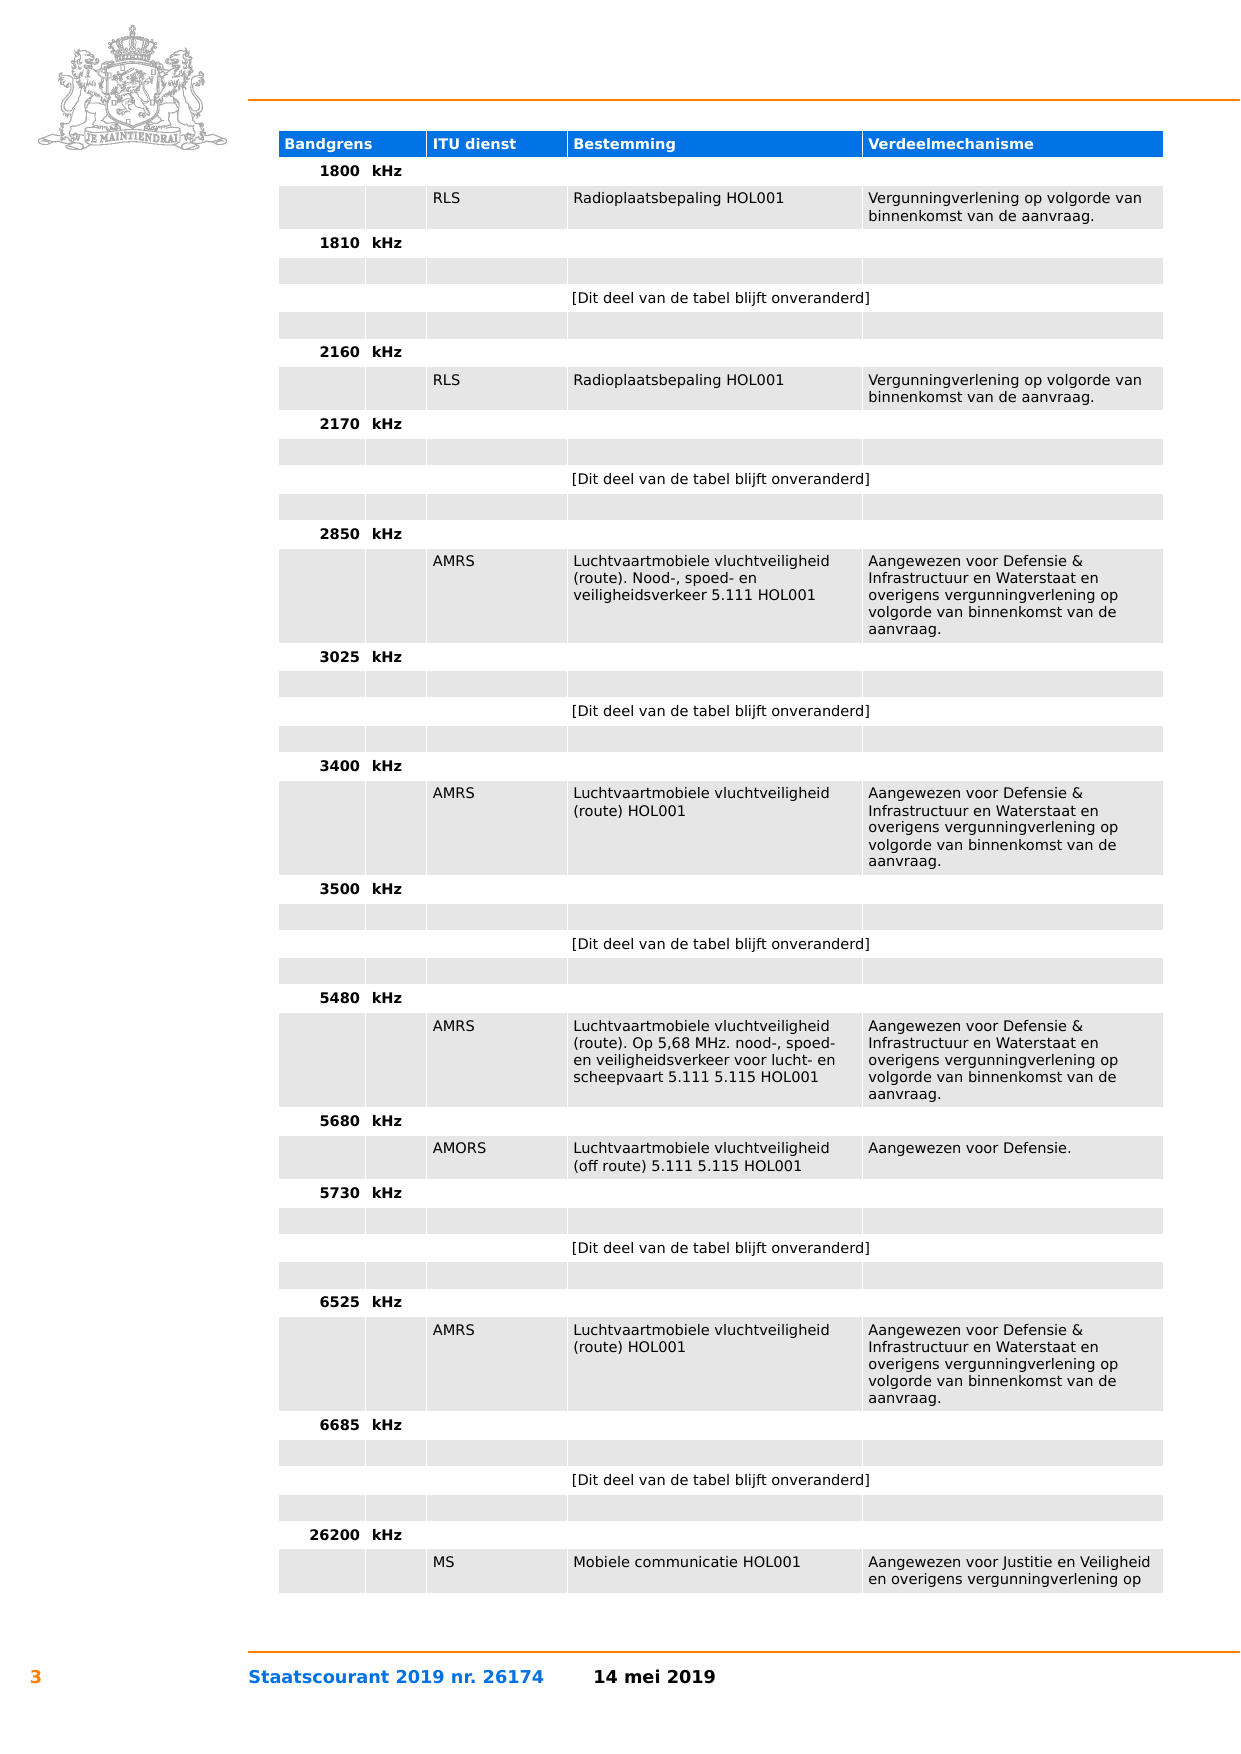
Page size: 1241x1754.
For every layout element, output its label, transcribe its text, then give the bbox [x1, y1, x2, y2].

table_cell 3500 [279, 876, 365, 902]
table_cell Radioplaatsbepaling HOL001 [568, 367, 862, 410]
table_cell 2170 [279, 411, 365, 438]
table_cell kHz [366, 230, 426, 256]
table_cell [568, 494, 862, 520]
table_cell [427, 1290, 567, 1316]
table_cell [568, 876, 862, 902]
table_cell [427, 439, 567, 465]
table_cell [863, 1413, 1163, 1439]
table_cell Luchtvaartmobiele vluchtveiligheid (route) HOL001 [568, 1317, 862, 1411]
table_cell [366, 258, 426, 284]
table_cell kHz [366, 1522, 426, 1548]
table_cell [366, 958, 426, 984]
table_cell 2850 [279, 521, 365, 547]
table_cell [568, 904, 862, 930]
table_cell [366, 549, 426, 643]
table_cell [863, 1495, 1163, 1521]
table_cell [279, 549, 365, 643]
table_header ITU dienst [427, 131, 567, 157]
table_cell [366, 312, 426, 339]
table_cell Aangewezen voor Defensie. [863, 1136, 1163, 1179]
table_cell Mobiele communicatie HOL001 [568, 1549, 862, 1593]
table_cell [279, 1013, 365, 1107]
table_cell AMRS [427, 1317, 567, 1411]
table_cell 1800 [279, 158, 365, 185]
table_header Bandgrens [279, 131, 426, 157]
table_cell Radioplaatsbepaling HOL001 [568, 186, 862, 229]
table_cell kHz [366, 1108, 426, 1135]
table_cell [279, 781, 365, 875]
table_cell [279, 1262, 365, 1289]
table_cell [568, 1522, 862, 1548]
table_cell [366, 904, 426, 930]
table_cell [427, 494, 567, 520]
table_cell [427, 1208, 567, 1234]
table_cell Aangewezen voor Defensie & Infrastructuur en Waterstaat en overigens vergunningverlening op volgorde van binnenkomst van de aanvraag. [863, 1013, 1163, 1107]
table_cell [279, 904, 365, 930]
table_cell Aangewezen voor Defensie & Infrastructuur en Waterstaat en overigens vergunningverlening op volgorde van binnenkomst van de aanvraag. [863, 1317, 1163, 1411]
table_cell [568, 1180, 862, 1206]
table_cell [427, 158, 567, 185]
table_cell [568, 1208, 862, 1234]
table_cell [Dit deel van de tabel blijft onveranderd] [279, 285, 1163, 311]
table_cell RLS [427, 367, 567, 410]
table_cell [279, 671, 365, 697]
table_cell [863, 521, 1163, 547]
table_cell Vergunningverlening op volgorde van binnenkomst van de aanvraag. [863, 186, 1163, 229]
table_cell Luchtvaartmobiele vluchtveiligheid (route) HOL001 [568, 781, 862, 875]
table_cell 3025 [279, 644, 365, 670]
table_cell [427, 258, 567, 284]
table_cell [279, 1317, 365, 1411]
table_cell [366, 726, 426, 752]
table_cell [568, 340, 862, 366]
table_cell [366, 186, 426, 229]
table_cell [427, 1440, 567, 1466]
picture [38, 25, 227, 150]
table_cell [Dit deel van de tabel blijft onveranderd] [279, 1235, 1163, 1261]
table_cell [863, 904, 1163, 930]
table_cell [427, 1180, 567, 1206]
table_cell [366, 1495, 426, 1521]
table_cell kHz [366, 158, 426, 185]
table_cell [279, 726, 365, 752]
table_cell [366, 1317, 426, 1411]
table_cell kHz [366, 521, 426, 547]
table_cell [279, 186, 365, 229]
table_cell kHz [366, 986, 426, 1012]
table_cell Aangewezen voor Justitie en Veiligheid en overigens vergunningverlening op [863, 1549, 1163, 1593]
table_cell [568, 671, 862, 697]
table_cell [427, 521, 567, 547]
table_cell AMRS [427, 549, 567, 643]
table_cell [863, 258, 1163, 284]
table_cell [427, 671, 567, 697]
table_cell [863, 411, 1163, 438]
table_cell [863, 158, 1163, 185]
table_cell 5730 [279, 1180, 365, 1206]
table_cell kHz [366, 876, 426, 902]
table_cell [427, 958, 567, 984]
table_cell [427, 876, 567, 902]
table_cell [279, 258, 365, 284]
table_cell [863, 1522, 1163, 1548]
table_cell [Dit deel van de tabel blijft onveranderd] [279, 931, 1163, 957]
table_cell [279, 1440, 365, 1466]
table_cell [568, 753, 862, 780]
table_cell 26200 [279, 1522, 365, 1548]
table_cell Vergunningverlening op volgorde van binnenkomst van de aanvraag. [863, 367, 1163, 410]
table_cell 5680 [279, 1108, 365, 1135]
table_cell [427, 1495, 567, 1521]
table_cell 1810 [279, 230, 365, 256]
table_cell Luchtvaartmobiele vluchtveiligheid (route). Nood-, spoed- en veiligheidsverkeer 5.111 HOL001 [568, 549, 862, 643]
table_cell AMRS [427, 781, 567, 875]
table_cell [427, 1522, 567, 1548]
table_cell kHz [366, 340, 426, 366]
table_cell 5480 [279, 986, 365, 1012]
table_cell [568, 1108, 862, 1135]
table_cell [568, 958, 862, 984]
table_cell kHz [366, 644, 426, 670]
table_cell [366, 1549, 426, 1593]
table_cell [568, 521, 862, 547]
table_cell [863, 986, 1163, 1012]
table_cell 3400 [279, 753, 365, 780]
table_cell [863, 958, 1163, 984]
table_cell kHz [366, 411, 426, 438]
table_cell [863, 312, 1163, 339]
table_cell [427, 230, 567, 256]
table_cell [279, 1549, 365, 1593]
table_cell [427, 340, 567, 366]
table_cell [568, 312, 862, 339]
table_cell [366, 1208, 426, 1234]
table_cell [568, 1290, 862, 1316]
table_cell AMORS [427, 1136, 567, 1179]
table_cell [863, 753, 1163, 780]
table_cell AMRS [427, 1013, 567, 1107]
table_cell [863, 340, 1163, 366]
table_cell [568, 1440, 862, 1466]
table_cell [863, 726, 1163, 752]
table_cell Luchtvaartmobiele vluchtveiligheid (route). Op 5,68 MHz. nood-, spoed- en veiligheidsverkeer voor lucht- en scheepvaart 5.111 5.115 HOL001 [568, 1013, 862, 1107]
table_cell [863, 876, 1163, 902]
table_cell [366, 494, 426, 520]
table_cell [863, 494, 1163, 520]
table_cell [279, 494, 365, 520]
table_cell [427, 1262, 567, 1289]
table_cell [427, 312, 567, 339]
table_cell [427, 904, 567, 930]
table_cell [863, 1208, 1163, 1234]
table_cell [568, 986, 862, 1012]
table_cell [366, 671, 426, 697]
table_cell [366, 367, 426, 410]
table_cell [863, 1180, 1163, 1206]
table_cell kHz [366, 1413, 426, 1439]
table_cell [279, 1208, 365, 1234]
table_header Verdeelmechanisme [863, 131, 1163, 157]
table_cell [568, 1262, 862, 1289]
table_cell MS [427, 1549, 567, 1593]
table_cell [279, 1136, 365, 1179]
table_cell [568, 230, 862, 256]
table_cell RLS [427, 186, 567, 229]
table_cell [427, 753, 567, 780]
table_cell [427, 986, 567, 1012]
table_cell [568, 258, 862, 284]
table_cell [568, 644, 862, 670]
table_cell Aangewezen voor Defensie & Infrastructuur en Waterstaat en overigens vergunningverlening op volgorde van binnenkomst van de aanvraag. [863, 549, 1163, 643]
table_cell [568, 411, 862, 438]
table_cell [568, 158, 862, 185]
table_cell [427, 1413, 567, 1439]
table_cell 6685 [279, 1413, 365, 1439]
table_cell [366, 1013, 426, 1107]
table_cell kHz [366, 1290, 426, 1316]
table_cell [427, 726, 567, 752]
table_cell [863, 644, 1163, 670]
table_cell [863, 1108, 1163, 1135]
table_cell [863, 1440, 1163, 1466]
table_cell kHz [366, 1180, 426, 1206]
table_cell Aangewezen voor Defensie & Infrastructuur en Waterstaat en overigens vergunningverlening op volgorde van binnenkomst van de aanvraag. [863, 781, 1163, 875]
table_cell [279, 1495, 365, 1521]
table_cell [427, 411, 567, 438]
table_cell Luchtvaartmobiele vluchtveiligheid (off route) 5.111 5.115 HOL001 [568, 1136, 862, 1179]
table_cell [863, 230, 1163, 256]
table_cell [863, 439, 1163, 465]
table_cell [279, 958, 365, 984]
table_cell [568, 1413, 862, 1439]
table_cell [366, 1262, 426, 1289]
table_cell [366, 781, 426, 875]
table_cell [427, 1108, 567, 1135]
table_cell [279, 312, 365, 339]
table_cell [Dit deel van de tabel blijft onveranderd] [279, 699, 1163, 725]
table_cell [568, 439, 862, 465]
table_header Bestemming [568, 131, 862, 157]
table_cell [863, 1262, 1163, 1289]
table_cell [568, 1495, 862, 1521]
table_cell [366, 1440, 426, 1466]
table_cell [Dit deel van de tabel blijft onveranderd] [279, 466, 1163, 493]
table_cell [366, 1136, 426, 1179]
table_cell [279, 367, 365, 410]
table_cell kHz [366, 753, 426, 780]
table_cell 6525 [279, 1290, 365, 1316]
table_cell [863, 671, 1163, 697]
table_cell [Dit deel van de tabel blijft onveranderd] [279, 1467, 1163, 1493]
table_cell [863, 1290, 1163, 1316]
table_cell [427, 644, 567, 670]
table_cell [568, 726, 862, 752]
table_cell [366, 439, 426, 465]
table_cell 2160 [279, 340, 365, 366]
table_cell [279, 439, 365, 465]
